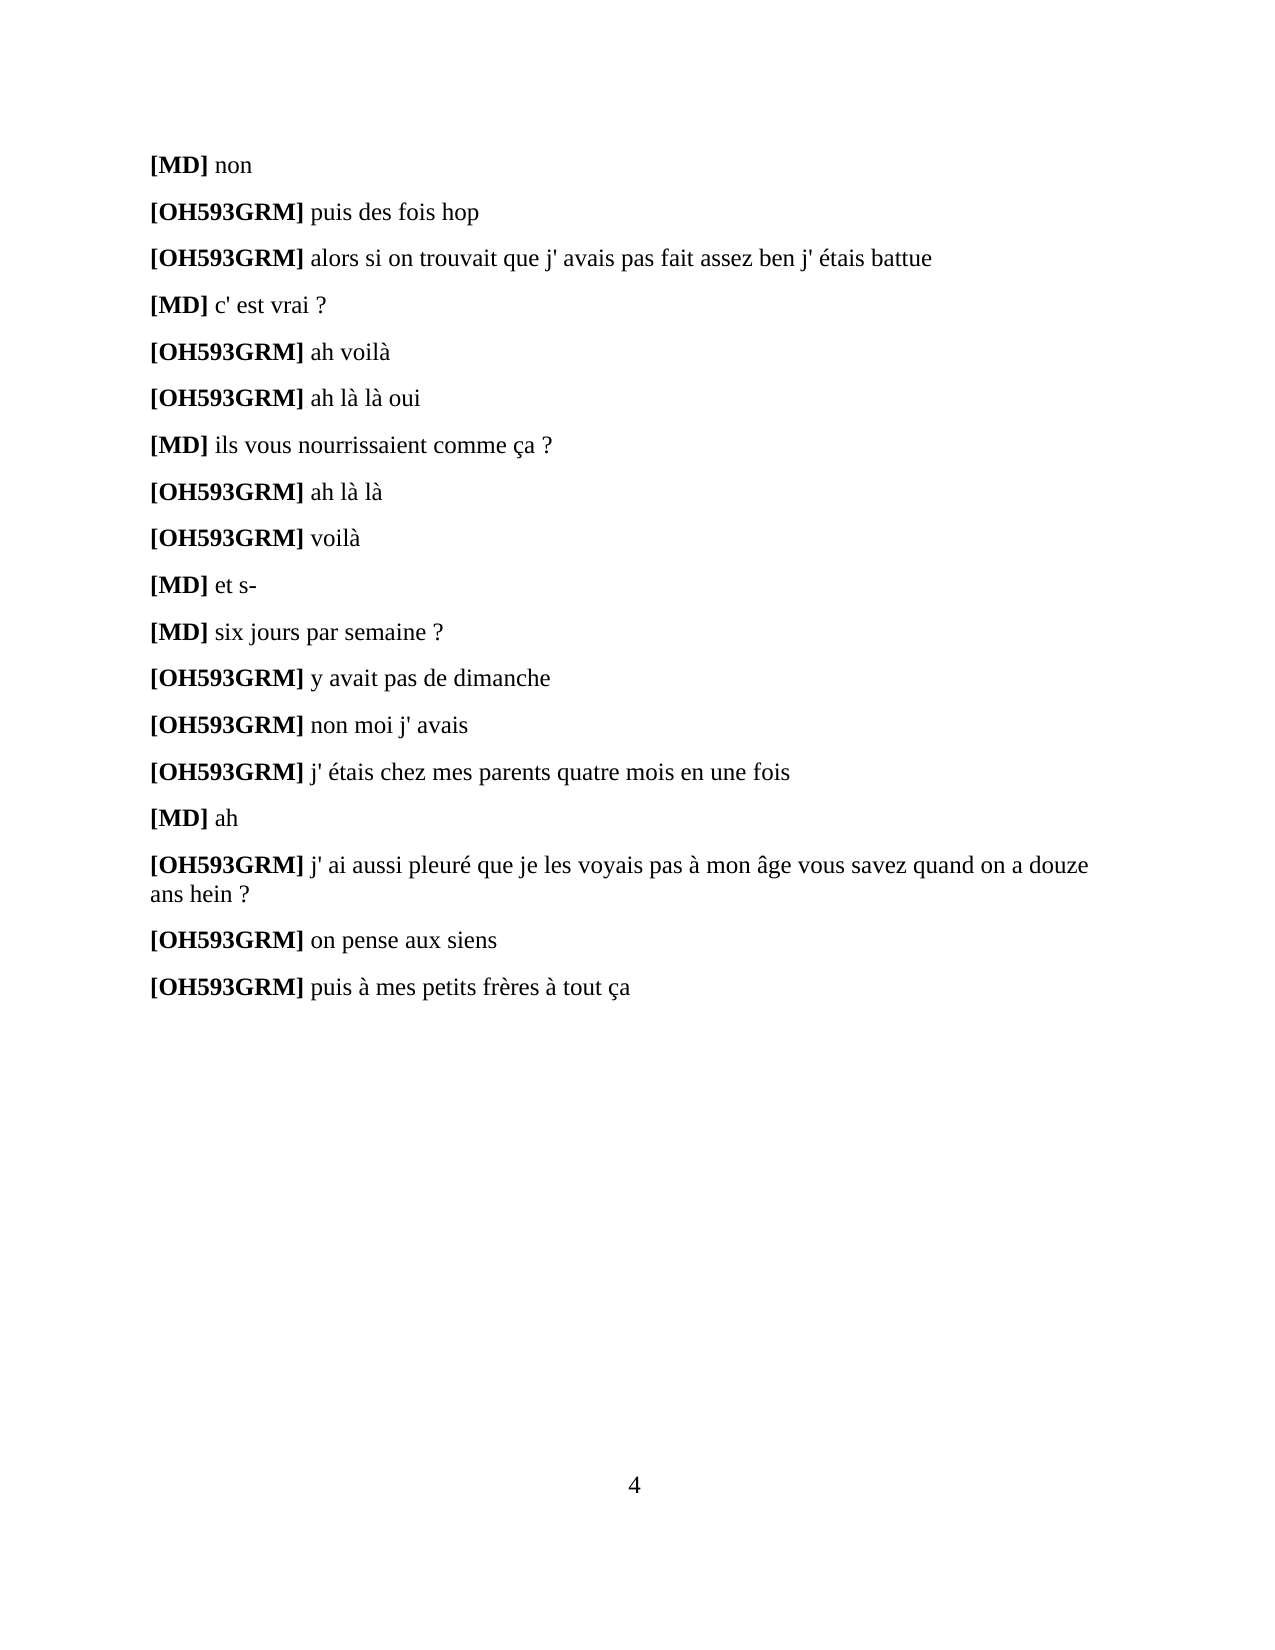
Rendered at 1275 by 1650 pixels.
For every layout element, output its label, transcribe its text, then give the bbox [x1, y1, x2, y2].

text [OH593GRM] j' étais chez mes parents quatre mois en une fois [150, 757, 1125, 785]
text [MD] c' est vrai ? [150, 290, 1125, 319]
text [OH593GRM] puis des fois hop [150, 197, 1125, 225]
text [OH593GRM] alors si on trouvait que j' avais pas fait assez ben j' étais battue [150, 243, 1125, 272]
text [OH593GRM] non moi j' avais [150, 710, 1125, 739]
text [OH593GRM] ah là là oui [150, 383, 1125, 412]
text [MD] non [150, 150, 1125, 179]
text [OH593GRM] puis à mes petits frères à tout ça [150, 972, 1125, 1001]
text [MD] ah [150, 803, 1125, 832]
text [MD] et s- [150, 570, 1125, 599]
text [MD] ils vous nourrissaient comme ça ? [150, 430, 1125, 459]
text [MD] six jours par semaine ? [150, 617, 1125, 645]
text [OH593GRM] ah voilà [150, 337, 1125, 365]
text [OH593GRM] ah là là [150, 477, 1125, 505]
text [OH593GRM] on pense aux siens [150, 925, 1125, 954]
text [OH593GRM] y avait pas de dimanche [150, 663, 1125, 692]
text [OH593GRM] j' ai aussi pleuré que je les voyais pas à mon âge vous savez quand on a douze ans hein ? [150, 850, 1125, 907]
text [OH593GRM] voilà [150, 523, 1125, 552]
